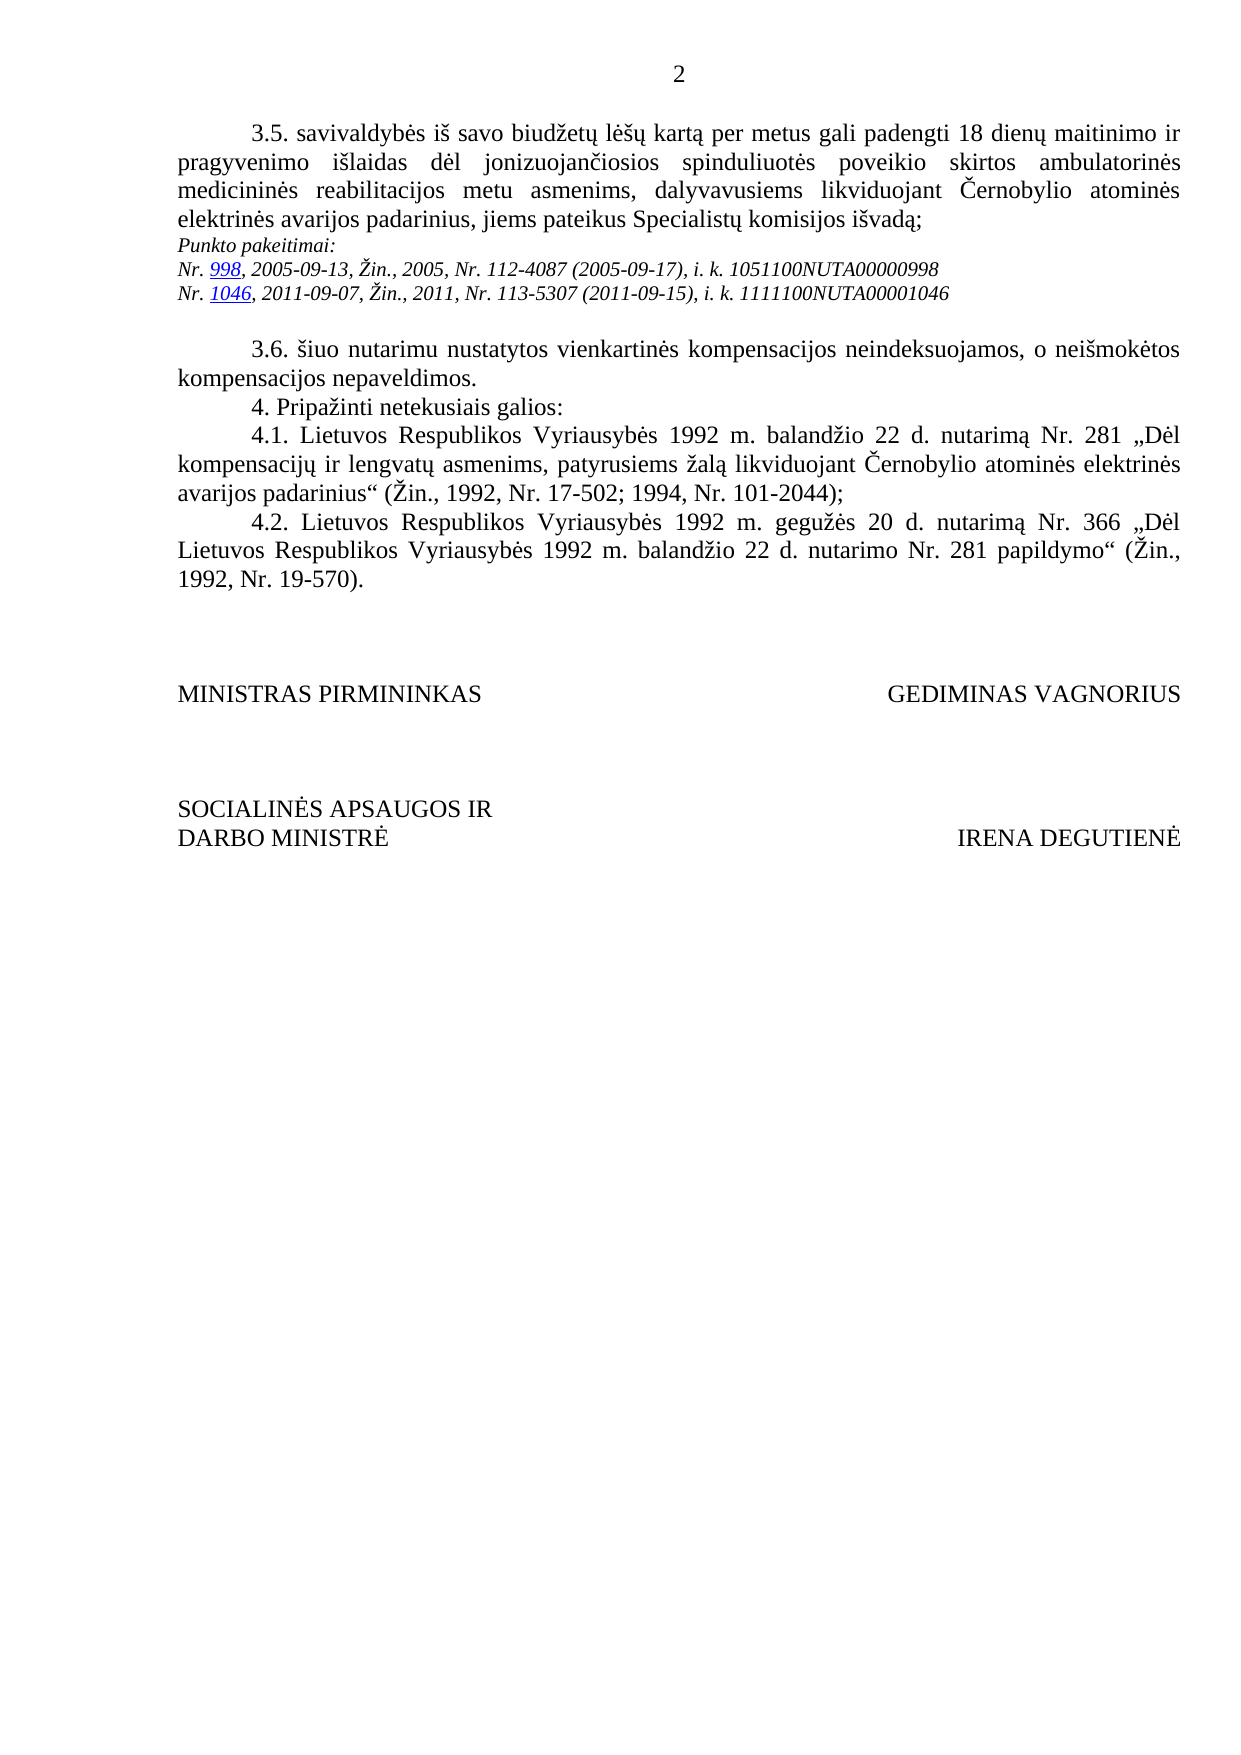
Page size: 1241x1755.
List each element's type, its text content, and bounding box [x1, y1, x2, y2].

text 4.1. Lietuvos Respublikos Vyriausybės 1992 m. balandžio 22 d. nutarimą Nr. 281 „Dėl kompensacijų ir lengvatų asmenims, patyrusiems žalą likviduojant Černobylio atominės elektrinės avarijos padarinius“ (Žin., 1992, Nr. 17-502; 1994, Nr. 101-2044); [177, 420, 1181, 507]
text SOCIALINĖS APSAUGOS IR [177, 794, 1181, 823]
text DARBO MINISTRĖ IRENA DEGUTIENĖ [177, 823, 1181, 852]
text 3.6. šiuo nutarimu nustatytos vienkartinės kompensacijos neindeksuojamos, o neišmokėtos kompensacijos nepaveldimos. [177, 334, 1181, 392]
text Punkto pakeitimai: [177, 233, 1181, 257]
text 4.2. Lietuvos Respublikos Vyriausybės 1992 m. gegužės 20 d. nutarimą Nr. 366 „Dėl Lietuvos Respublikos Vyriausybės 1992 m. balandžio 22 d. nutarimo Nr. 281 papildymo“ (Žin., 1992, Nr. 19-570). [177, 507, 1181, 593]
text Nr. 998, 2005-09-13, Žin., 2005, Nr. 112-4087 (2005-09-17), i. k. 1051100NUTA00000998 [177, 257, 1181, 281]
text Nr. 1046, 2011-09-07, Žin., 2011, Nr. 113-5307 (2011-09-15), i. k. 1111100NUTA00001046 [177, 281, 1181, 305]
text 4. Pripažinti netekusiais galios: [177, 392, 1181, 420]
text 3.5. savivaldybės iš savo biudžetų lėšų kartą per metus gali padengti 18 dienų maitinimo ir pragyvenimo išlaidas dėl jonizuojančiosios spinduliuotės poveikio skirtos ambulatorinės medicininės reabilitacijos metu asmenims, dalyvavusiems likviduojant Černobylio atominės elektrinės avarijos padarinius, jiems pateikus Specialistų komisijos išvadą; [177, 118, 1181, 233]
text MINISTRAS PIRMININKAS GEDIMINAS VAGNORIUS [177, 679, 1181, 708]
